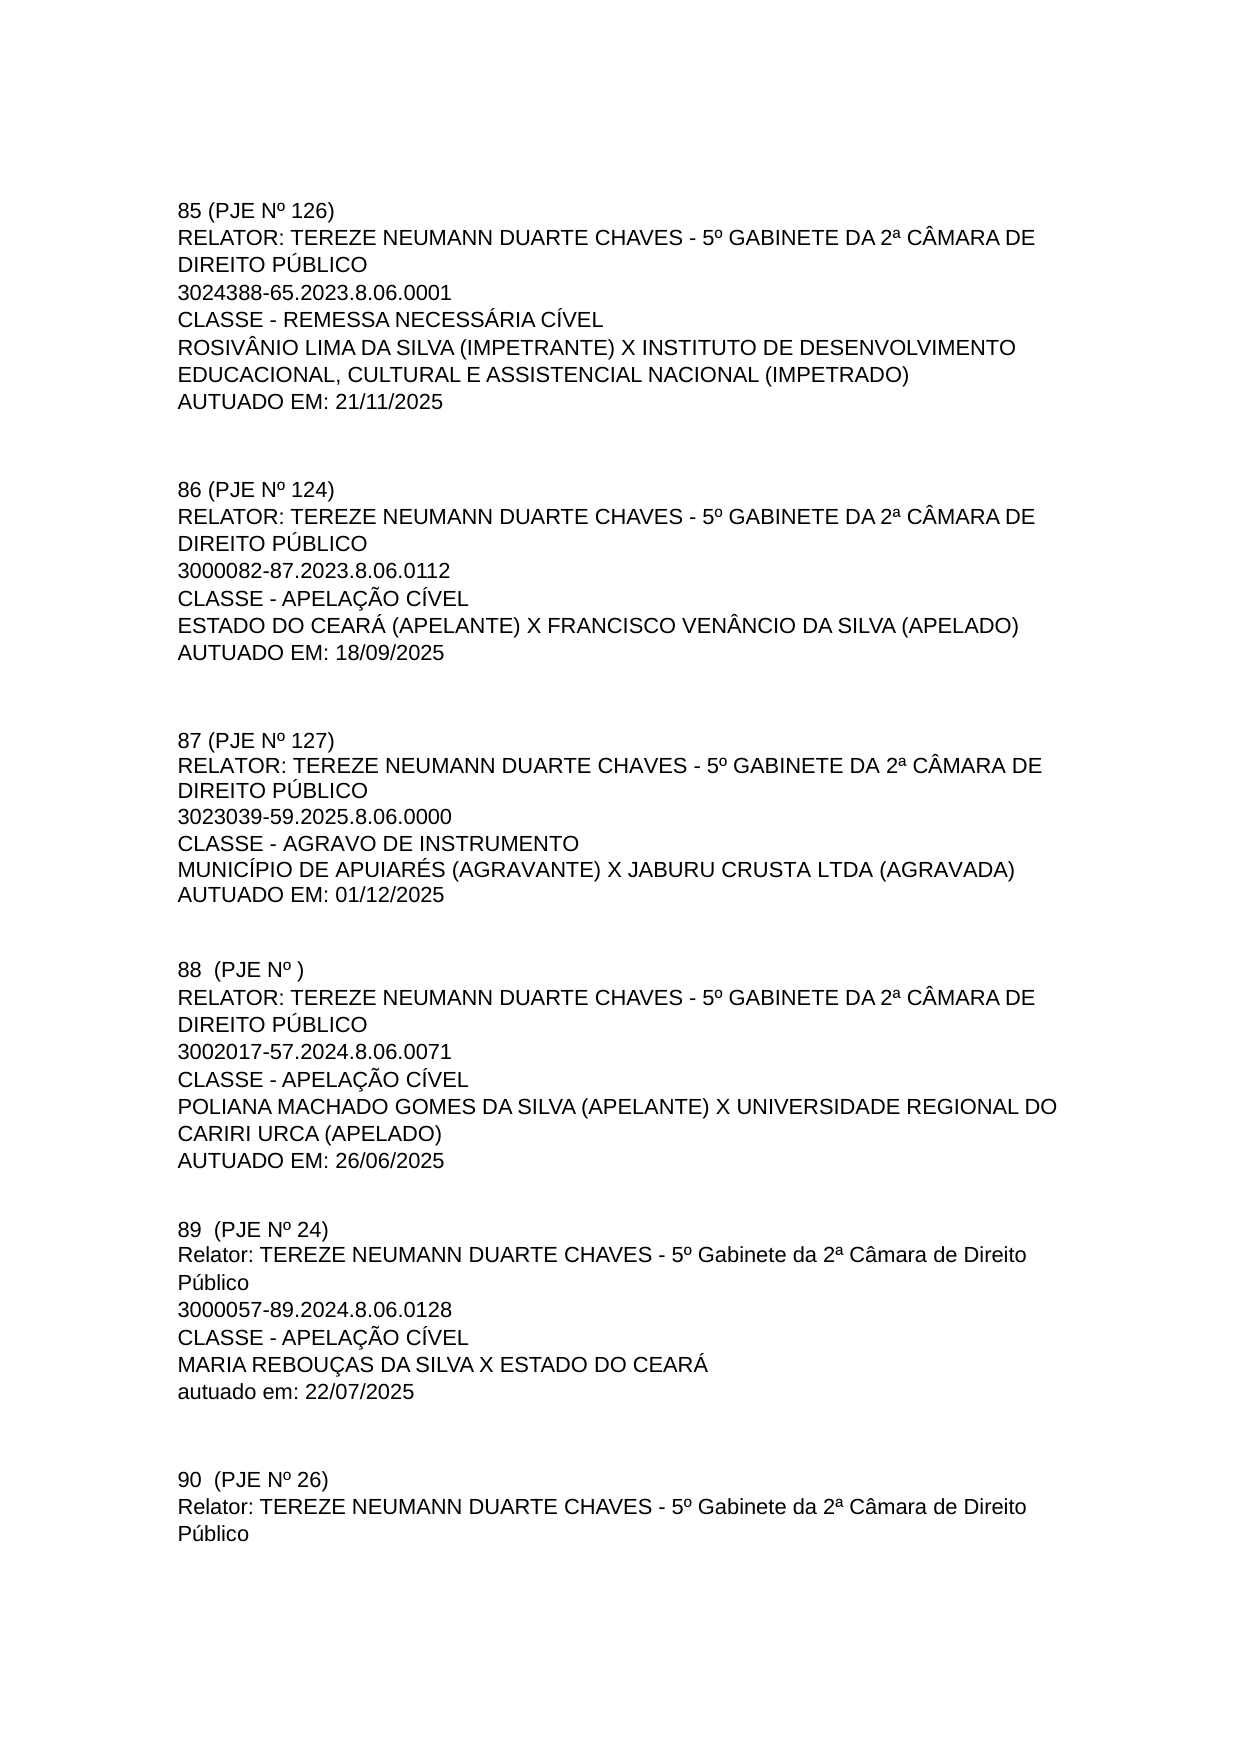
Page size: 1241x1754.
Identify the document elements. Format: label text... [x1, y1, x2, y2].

text 89 (PJE Nº 24) [177, 1217, 1063, 1242]
subtitle 3024388-65.2023.8.06.0001 [177, 279, 1063, 305]
text Relator: TEREZE NEUMANN DUARTE CHAVES - 5º Gabinete da 2ª Câmara de Direito Público [177, 1494, 1063, 1546]
text 86 (PJE Nº 124) [177, 477, 1063, 502]
subtitle 3002017-57.2024.8.06.0071 [177, 1039, 1063, 1064]
text CLASSE - APELAÇÃO CÍVEL ESTADO DO CEARÁ (APELANTE) X FRANCISCO VENÂNCIO DA SILVA (APELADO) AUTUADO EM: 18/09/2025 [177, 586, 1063, 665]
text 90 (PJE Nº 26) [177, 1467, 1063, 1492]
text 87 (PJE Nº 127) [177, 728, 1063, 753]
text CLASSE - APELAÇÃO CÍVEL MARIA REBOUÇAS DA SILVA X ESTADO DO CEARÁ autuado em: 22/07/2025 [177, 1324, 1063, 1404]
subtitle 3000082-87.2023.8.06.0112 [177, 558, 1063, 583]
text RELATOR: TEREZE NEUMANN DUARTE CHAVES - 5º GABINETE DA 2ª CÂMARA DE DIREITO PÚBLICO [177, 504, 1063, 556]
text CLASSE - REMESSA NECESSÁRIA CÍVEL ROSIVÂNIO LIMA DA SILVA (IMPETRANTE) X INSTITUTO DE DESENVOLVIMENTO EDUCACIONAL, CULTURAL E ASSISTENCIAL NACIONAL (IMPETRADO) AUTUADO EM: 21/11/2025 [177, 307, 1063, 414]
text Relator: TEREZE NEUMANN DUARTE CHAVES - 5º Gabinete da 2ª Câmara de Direito Público [177, 1242, 1063, 1295]
text RELATOR: TEREZE NEUMANN DUARTE CHAVES - 5º GABINETE DA 2ª CÂMARA DE DIREITO PÚBLICO [177, 225, 1063, 278]
text RELATOR: TEREZE NEUMANN DUARTE CHAVES - 5º GABINETE DA 2ª CÂMARA DE DIREITO PÚBLICO [177, 984, 1063, 1037]
text CLASSE - APELAÇÃO CÍVEL POLIANA MACHADO GOMES DA SILVA (APELANTE) X UNIVERSIDADE REGIONAL DO CARIRI URCA (APELADO) AUTUADO EM: 26/06/2025 [177, 1067, 1063, 1173]
text 88 (PJE Nº ) [177, 957, 1063, 982]
subtitle 3023039-59.2025.8.06.0000 [177, 803, 1063, 829]
text RELATOR: TEREZE NEUMANN DUARTE CHAVES - 5º GABINETE DA 2ª CÂMARA DE DIREITO PÚBLICO [177, 753, 1063, 803]
text CLASSE - AGRAVO DE INSTRUMENTO MUNICÍPIO DE APUIARÉS (AGRAVANTE) X JABURU CRUSTA LTDA (AGRAVADA) AUTUADO EM: 01/12/2025 [177, 831, 1063, 907]
text 85 (PJE Nº 126) [177, 198, 1063, 223]
subtitle 3000057-89.2024.8.06.0128 [177, 1297, 1063, 1322]
